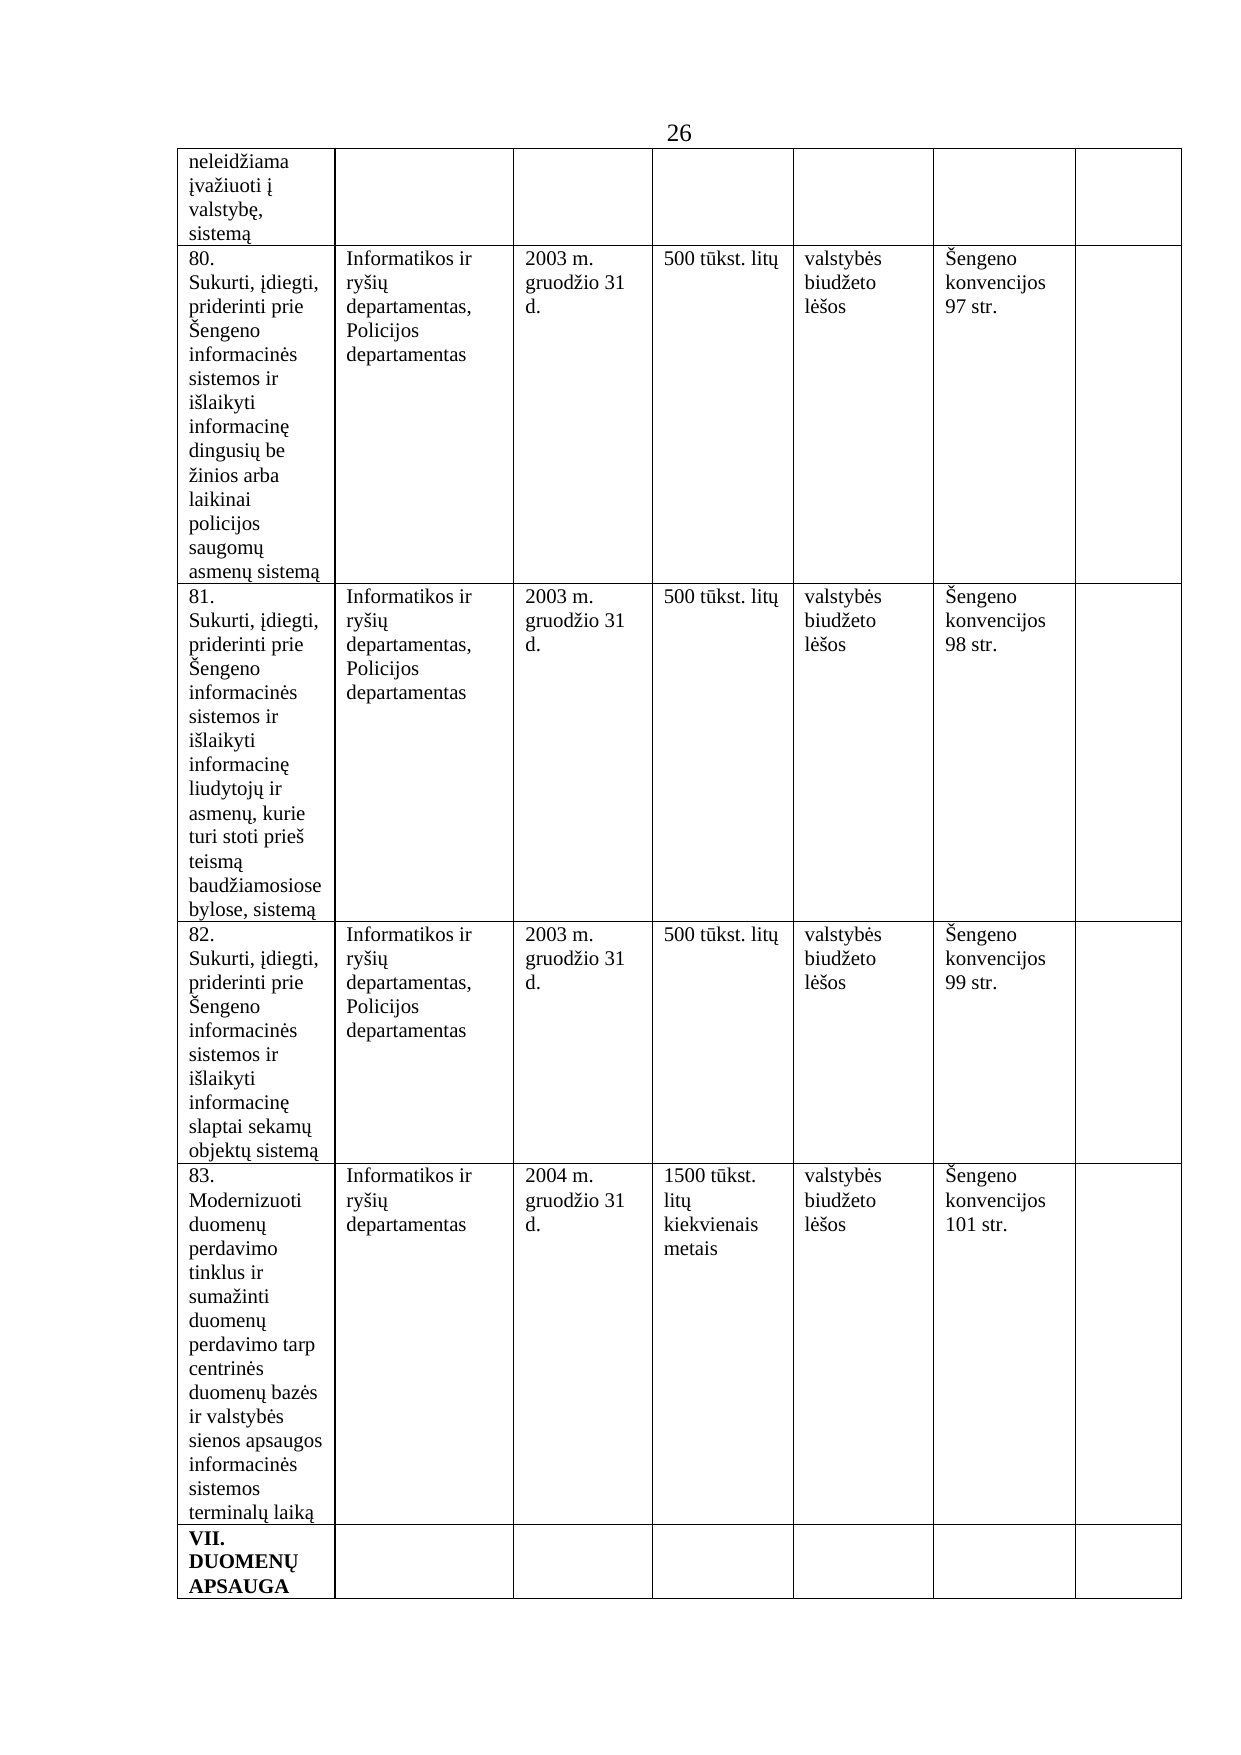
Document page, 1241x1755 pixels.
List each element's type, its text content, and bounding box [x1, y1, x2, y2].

table_cell [1076, 149, 1181, 245]
table_cell 2003 m. gruodžio 31 d. [514, 246, 652, 583]
table_cell [1076, 922, 1181, 1162]
table_cell 2003 m. gruodžio 31 d. [514, 584, 652, 921]
table_cell 500 tūkst. litų [653, 584, 793, 921]
table_cell 2004 m. gruodžio 31 d. [514, 1164, 652, 1524]
table_cell [653, 149, 793, 245]
table_cell 1500 tūkst. litų kiekvienais metais [653, 1164, 793, 1524]
table_cell [514, 1525, 652, 1598]
table_cell Šengeno konvencijos 99 str. [934, 922, 1075, 1162]
table_cell Šengeno konvencijos 101 str. [934, 1164, 1075, 1524]
table_cell [794, 149, 933, 245]
table_cell [653, 1525, 793, 1598]
table_cell 500 tūkst. litų [653, 246, 793, 583]
table_cell valstybės biudžeto lėšos [794, 922, 933, 1162]
table_cell 83. Modernizuoti duomenų perdavimo tinklus ir sumažinti duomenų perdavimo tarp centrinės duomenų bazės ir valstybės sienos apsaugos informacinės sistemos terminalų laiką [178, 1164, 334, 1524]
table_cell 81. Sukurti, įdiegti, priderinti prie Šengeno informacinės sistemos ir išlaikyti informacinę liudytojų ir asmenų, kurie turi stoti prieš teismą baudžiamosiose bylose, sistemą [178, 584, 334, 921]
table_cell [1076, 246, 1181, 583]
table_cell neleidžiama įvažiuoti į valstybę, sistemą [178, 149, 334, 245]
table_cell 82. Sukurti, įdiegti, priderinti prie Šengeno informacinės sistemos ir išlaikyti informacinę slaptai sekamų objektų sistemą [178, 922, 334, 1162]
table_cell 2003 m. gruodžio 31 d. [514, 922, 652, 1162]
table_cell [336, 1525, 513, 1598]
table_cell [514, 149, 652, 245]
table_cell Informatikos ir ryšių departamentas, Policijos departamentas [336, 922, 513, 1162]
table_cell valstybės biudžeto lėšos [794, 1164, 933, 1524]
table_cell 80. Sukurti, įdiegti, priderinti prie Šengeno informacinės sistemos ir išlaikyti informacinę dingusių be žinios arba laikinai policijos saugomų asmenų sistemą [178, 246, 334, 583]
table_cell Informatikos ir ryšių departamentas, Policijos departamentas [336, 246, 513, 583]
table_cell [934, 149, 1075, 245]
table_cell [1076, 584, 1181, 921]
table_cell [934, 1525, 1075, 1598]
table_cell Informatikos ir ryšių departamentas [336, 1164, 513, 1524]
table_cell [794, 1525, 933, 1598]
table_cell VII. DUOMENŲ APSAUGA [178, 1525, 334, 1598]
table_cell Informatikos ir ryšių departamentas, Policijos departamentas [336, 584, 513, 921]
table_cell [1076, 1164, 1181, 1524]
table_cell 500 tūkst. litų [653, 922, 793, 1162]
table_cell valstybės biudžeto lėšos [794, 584, 933, 921]
table_cell [336, 149, 513, 245]
table_cell valstybės biudžeto lėšos [794, 246, 933, 583]
table_cell Šengeno konvencijos 98 str. [934, 584, 1075, 921]
table_cell [1076, 1525, 1181, 1598]
table_cell Šengeno konvencijos 97 str. [934, 246, 1075, 583]
